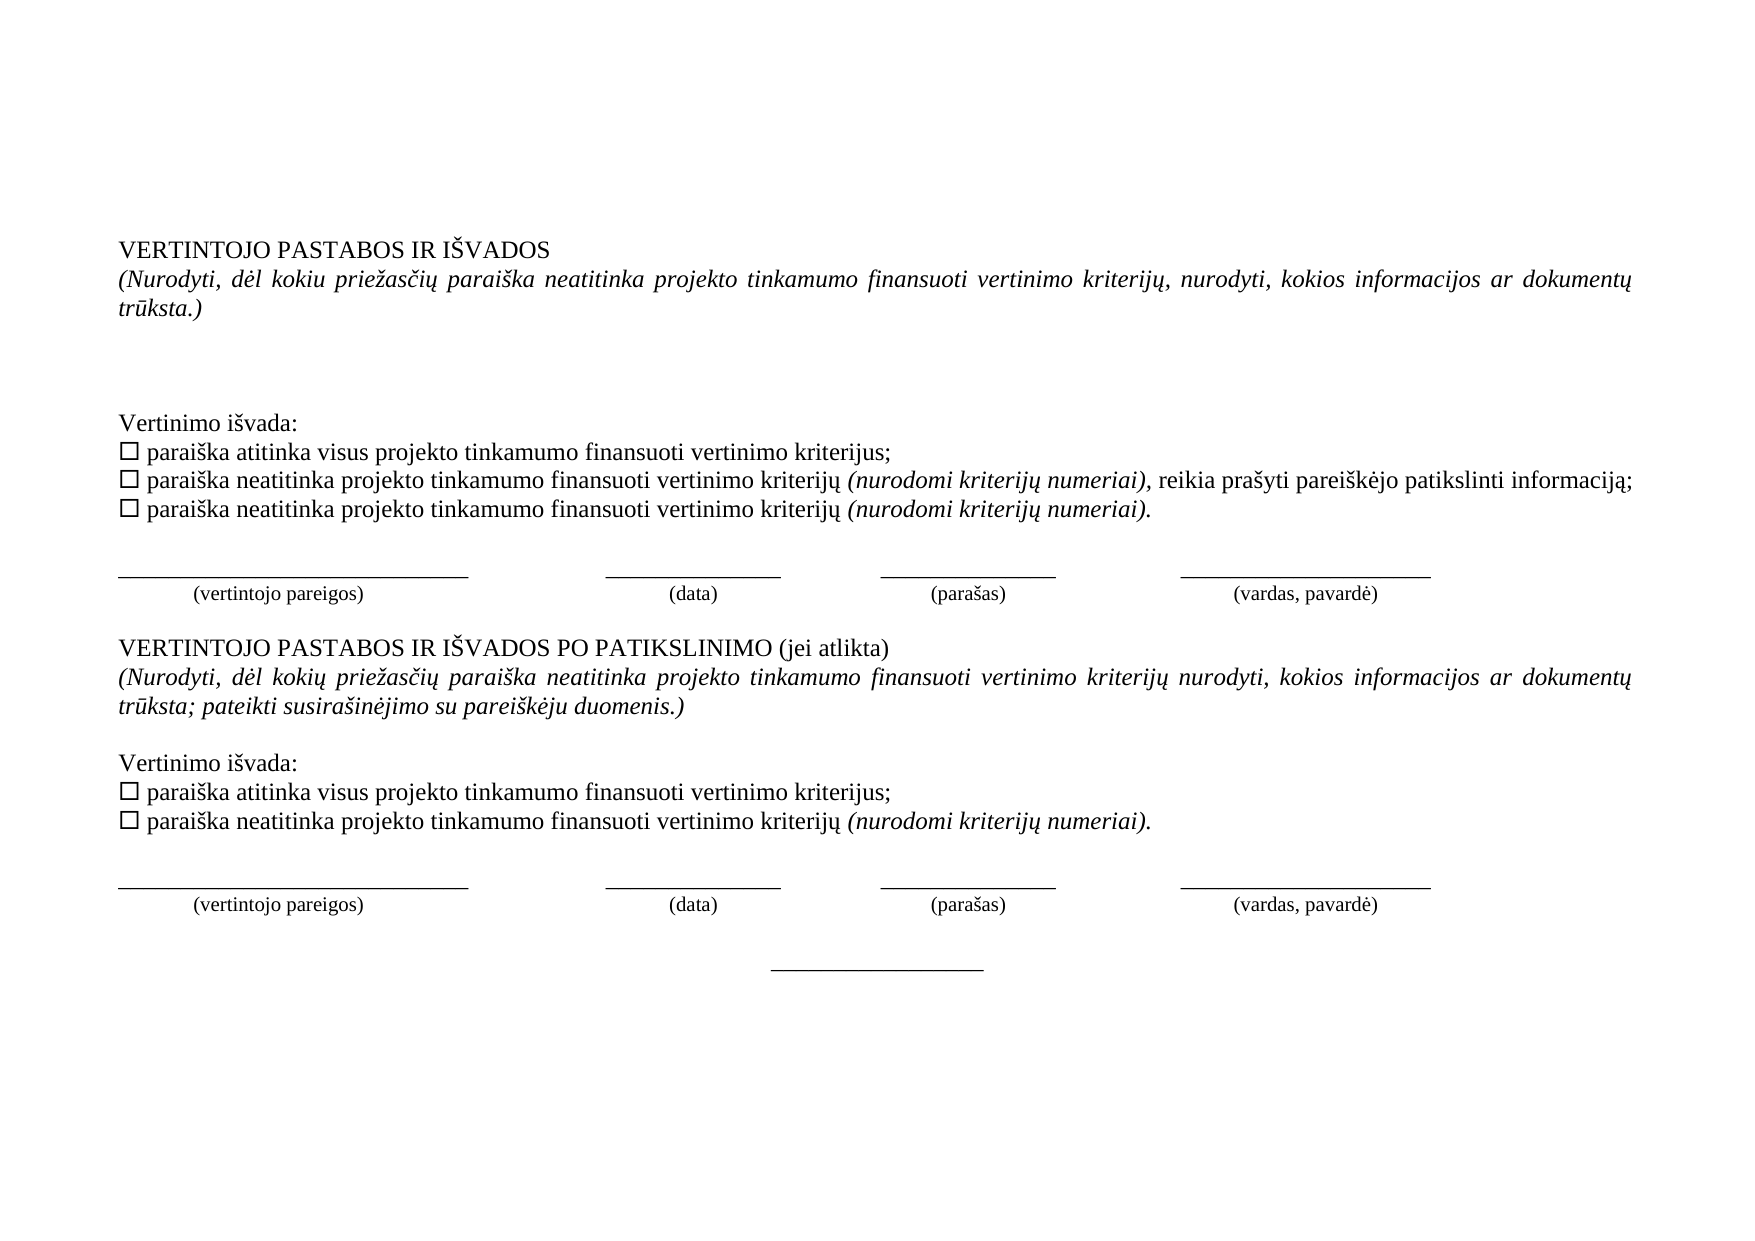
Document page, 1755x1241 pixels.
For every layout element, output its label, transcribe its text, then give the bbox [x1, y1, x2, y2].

text ____________________________ ______________ ______________ ____________________ [118, 863, 1636, 892]
text [] paraiška neatitinka projekto tinkamumo finansuoti vertinimo kriterijų (nurodomi kriterijų numeriai). [118, 494, 1636, 523]
text VERTINTOJO PASTABOS IR IŠVADOS [118, 235, 1636, 264]
text [] paraiška atitinka visus projekto tinkamumo finansuoti vertinimo kriterijus; [118, 777, 1636, 806]
text Vertinimo išvada: [118, 748, 1636, 777]
text VERTINTOJO PASTABOS IR IŠVADOS PO PATIKSLINIMO (jei atlikta) [118, 633, 1636, 662]
text [] paraiška atitinka visus projekto tinkamumo finansuoti vertinimo kriterijus; [118, 437, 1636, 465]
text Vertinimo išvada: [118, 408, 1636, 437]
text [] paraiška neatitinka projekto tinkamumo finansuoti vertinimo kriterijų (nurodomi kriterijų numeriai), reikia prašyti pareiškėjo patikslinti informaciją; [118, 465, 1636, 494]
text _________________ [118, 945, 1636, 973]
text ____________________________ ______________ ______________ ____________________ [118, 552, 1636, 580]
text [] paraiška neatitinka projekto tinkamumo finansuoti vertinimo kriterijų (nurodomi kriterijų numeriai). [118, 806, 1636, 834]
text (Nurodyti, dėl kokių priežasčių paraiška neatitinka projekto tinkamumo finansuoti vertinimo kriterijų nurodyti, kokios informacijos ar dokumentų trūksta; pateikti susirašinėjimo su pareiškėju duomenis.) [118, 662, 1636, 719]
text (Nurodyti, dėl kokiu priežasčių paraiška neatitinka projekto tinkamumo finansuoti vertinimo kriterijų, nurodyti, kokios informacijos ar dokumentų trūksta.) [118, 264, 1636, 322]
text (vertintojo pareigos) (data) (parašas) (vardas, pavardė) [193, 580, 1636, 604]
text (vertintojo pareigos) (data) (parašas) (vardas, pavardė) [193, 892, 1636, 916]
